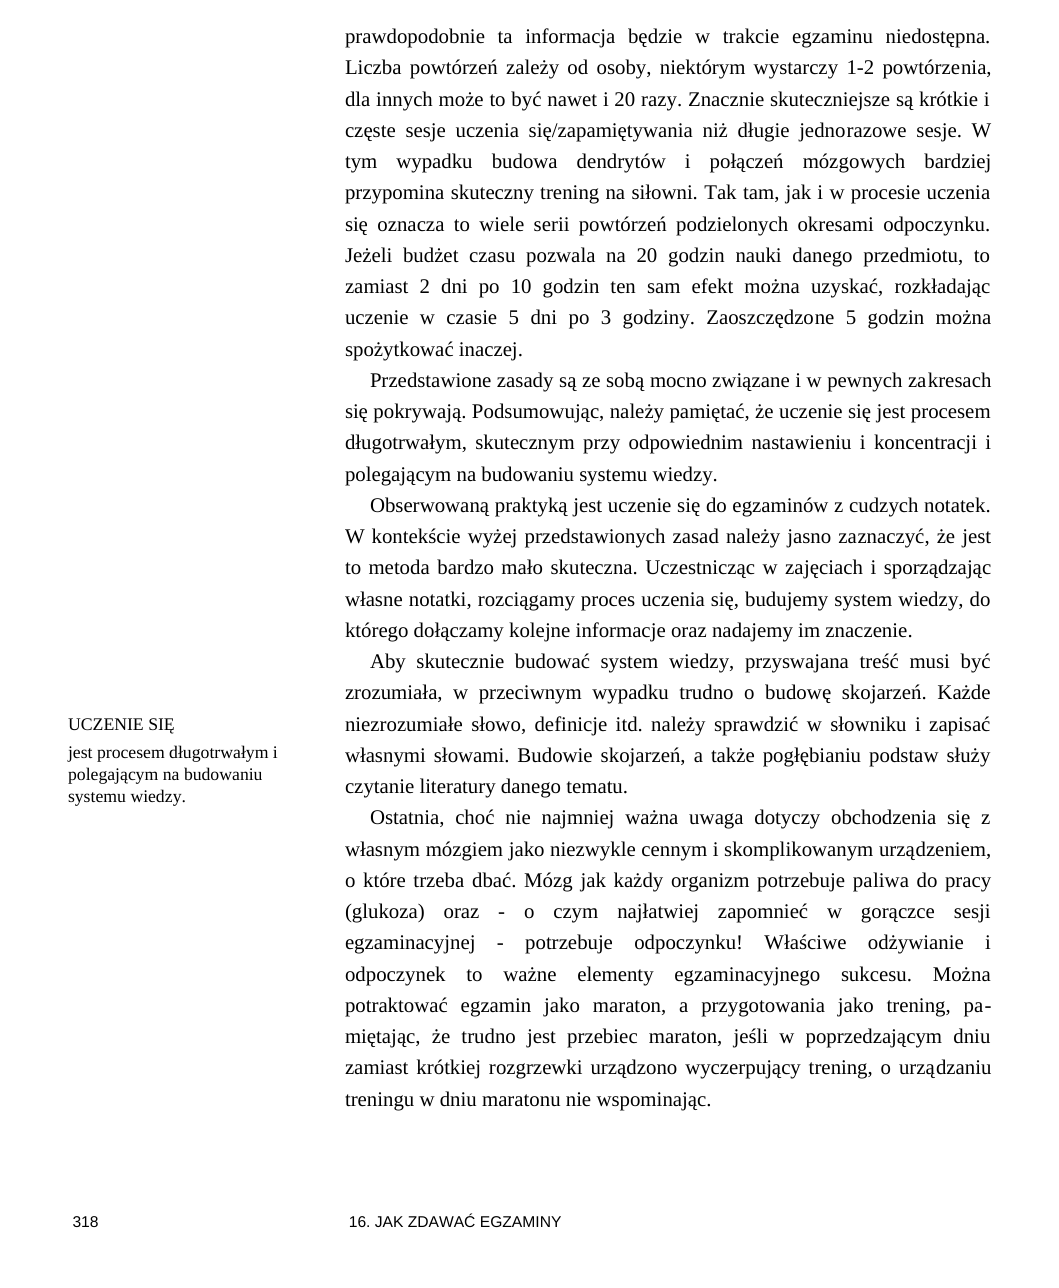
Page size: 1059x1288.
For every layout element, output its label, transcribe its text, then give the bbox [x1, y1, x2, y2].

text UCZENIE SIĘ [68, 714, 289, 734]
text 16. JAK ZDAWAĆ EGZAMINY [349, 1213, 573, 1231]
text 318 [70, 1213, 100, 1231]
text jest procesem długotrwałym i polegającym na budowaniu systemu wiedzy. [68, 742, 289, 806]
text Ostatnia, choć nie najmniej ważna uwaga dotyczy obchodzenia się z własnym mózgiem jako niezwykle cennym i skomplikowanym urzą­dzeniem, o które trzeba dbać. Mózg jak każdy organizm potrzebuje pa­liwa do pracy (glukoza) oraz - o czym najłatwiej zapomnieć w gorączce sesji egzaminacyjnej - potrzebuje odpoczynku! Właściwe odżywianie i odpoczynek to ważne elementy egzaminacyjnego sukcesu. Można potraktować egzamin jako maraton, a przygotowania jako trening, pa­miętając, że trudno jest przebiec maraton, jeśli w poprzedzającym dniu zamiast krótkiej rozgrzewki urządzono wyczerpujący trening, o urzą­dzaniu treningu w dniu maratonu nie wspominając. [345, 805, 991, 1111]
text prawdopodobnie ta informacja będzie w trakcie egzaminu niedostępna. Liczba powtórzeń zależy od osoby, niektórym wystarczy 1-2 powtórze­nia, dla innych może to być nawet i 20 razy. Znacznie skuteczniejsze są krótkie i częste sesje uczenia się/zapamiętywania niż długie jedno­razowe sesje. W tym wypadku budowa dendrytów i połączeń mózgo­wych bardziej przypomina skuteczny trening na siłowni. Tak tam, jak i w procesie uczenia się oznacza to wiele serii powtórzeń podzielonych okresami odpoczynku. Jeżeli budżet czasu pozwala na 20 godzin nauki danego przedmiotu, to zamiast 2 dni po 10 godzin ten sam efekt można uzyskać, rozkładając uczenie w czasie 5 dni po 3 godziny. Zaoszczędzo­ne 5 godzin można spożytkować inaczej. [345, 24, 991, 361]
text Przedstawione zasady są ze sobą mocno związane i w pewnych za­kresach się pokrywają. Podsumowując, należy pamiętać, że uczenie się jest procesem długotrwałym, skutecznym przy odpowiednim nastawie­niu i koncentracji i polegającym na budowaniu systemu wiedzy. [345, 368, 991, 486]
text Aby skutecznie budować system wiedzy, przyswajana treść musi być zrozumiała, w przeciwnym wypadku trudno o budowę skojarzeń. Każde niezrozumiałe słowo, definicje itd. należy sprawdzić w słowniku i zapisać własnymi słowami. Budowie skojarzeń, a także pogłębianiu podstaw służy czytanie literatury danego tematu. [345, 649, 991, 798]
text Obserwowaną praktyką jest uczenie się do egzaminów z cudzych notatek. W kontekście wyżej przedstawionych zasad należy jasno za­znaczyć, że jest to metoda bardzo mało skuteczna. Uczestnicząc w za­jęciach i sporządzając własne notatki, rozciągamy proces uczenia się, budujemy system wiedzy, do którego dołączamy kolejne informacje oraz nadajemy im znaczenie. [345, 493, 991, 642]
